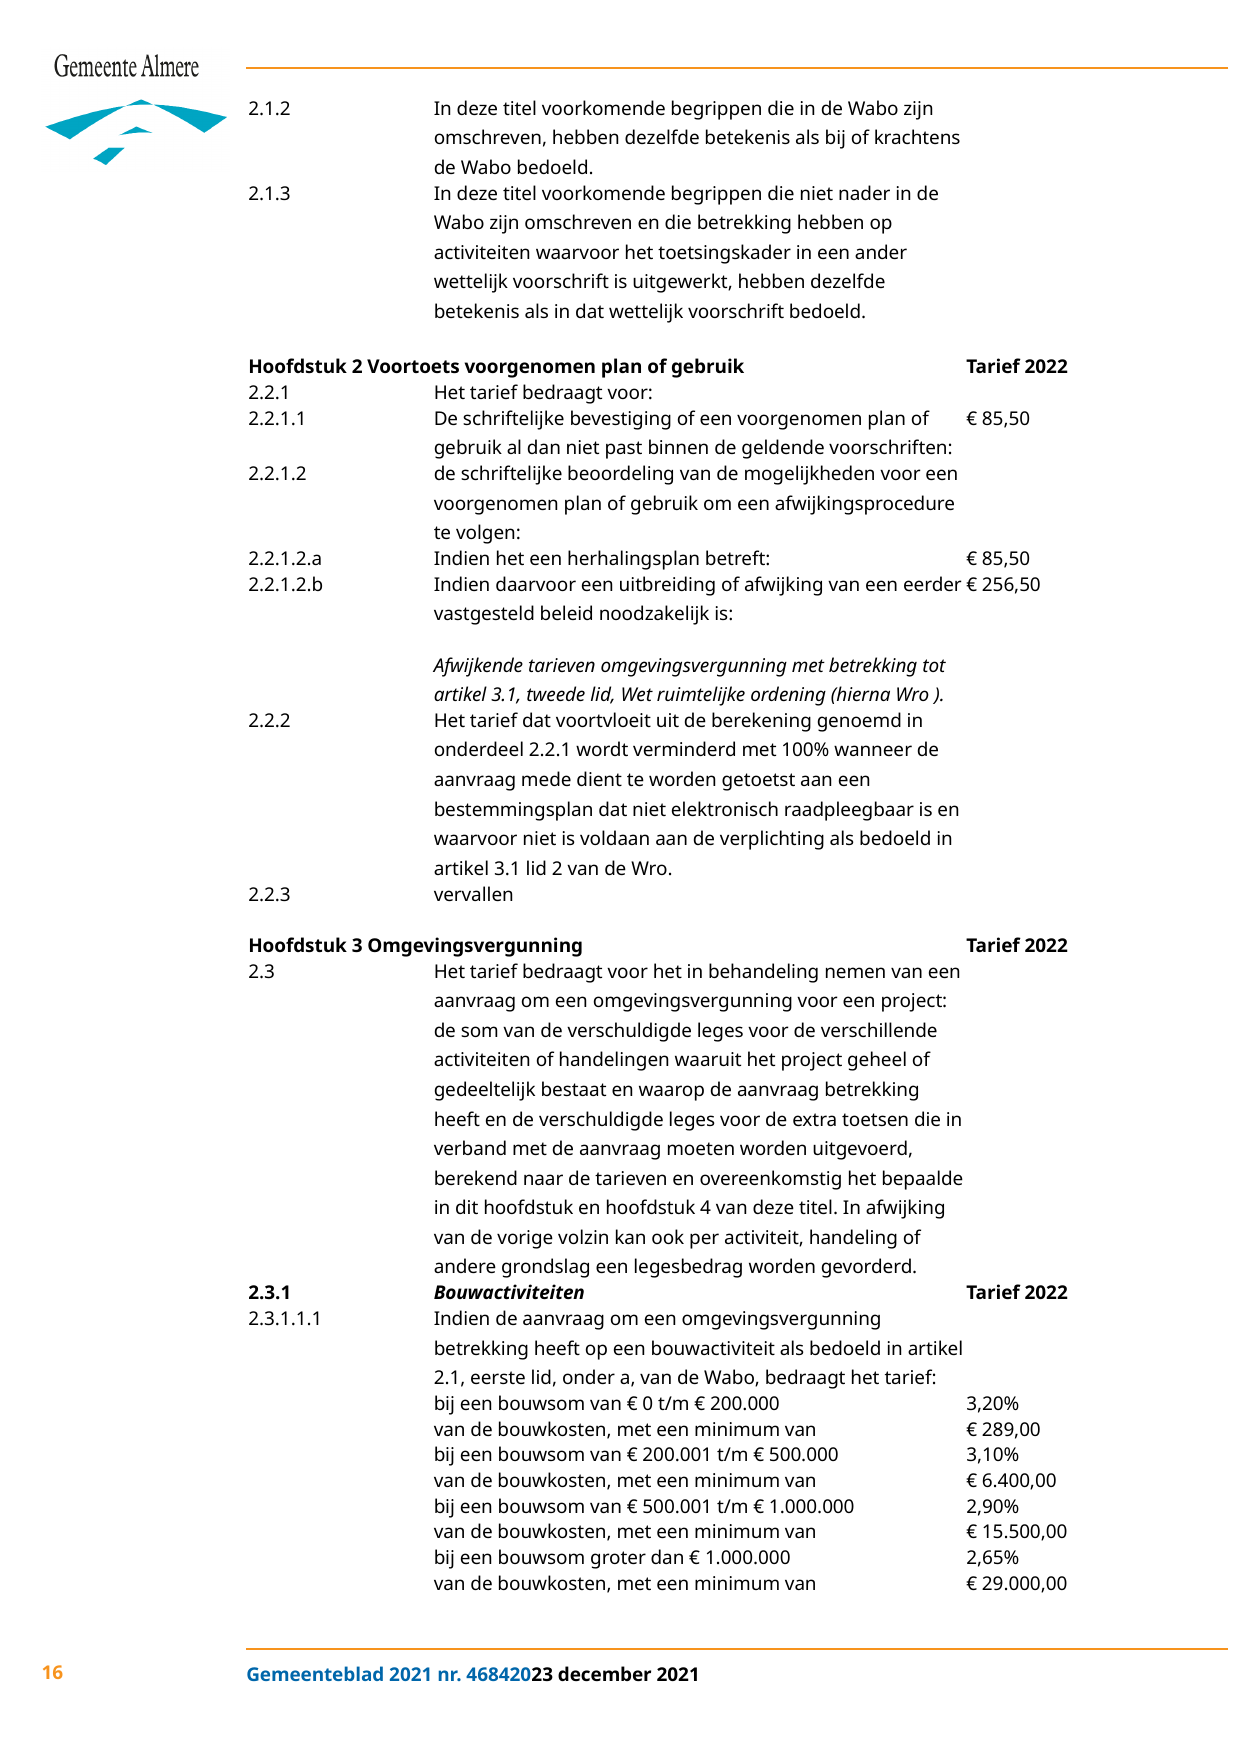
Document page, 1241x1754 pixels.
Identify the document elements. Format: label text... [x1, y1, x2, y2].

table_cell [966, 958, 1152, 1279]
table_cell 3,10% [966, 1442, 1152, 1467]
table_cell [966, 906, 1152, 932]
table_cell [248, 1570, 433, 1596]
table_cell 2,65% [966, 1545, 1152, 1570]
table_cell Indien de aanvraag om een omgevingsvergunning betrekking heeft op een bouwactiviteit als bedoeld in artikel 2.1, eerste lid, onder a, van de Wabo, bedraagt het tarief: [434, 1305, 966, 1390]
table_cell [248, 1545, 433, 1570]
table_cell 2.3.1.1.1 [248, 1305, 433, 1390]
table_cell [248, 1390, 433, 1416]
table_cell bij een bouwsom van € 200.001 t/m € 500.000 [434, 1442, 966, 1467]
table_cell Tarief 2022 [966, 932, 1152, 958]
table_cell 2,90% [966, 1493, 1152, 1519]
table_cell van de bouwkosten, met een minimum van [434, 1467, 966, 1493]
table_cell € 256,50 [966, 571, 1152, 626]
table_cell Hoofdstuk 3 Omgevingsvergunning [248, 932, 966, 958]
table_cell [966, 652, 1152, 707]
table_cell [966, 379, 1152, 405]
table_cell [248, 1493, 433, 1519]
table_cell Indien het een herhalingsplan betreft: [434, 545, 966, 571]
table_cell [966, 460, 1152, 545]
table_cell de schriftelijke beoordeling van de mogelijkheden voor een voorgenomen plan of gebruik om een afwijkingsprocedure te volgen: [434, 460, 966, 545]
table_cell van de bouwkosten, met een minimum van [434, 1570, 966, 1596]
table_cell 2.1.2 [248, 95, 433, 180]
table_cell Het tarief dat voortvloeit uit de berekening genoemd in onderdeel 2.2.1 wordt verminderd met 100% wanneer de aanvraag mede dient te worden getoetst aan een bestemmingsplan dat niet elektronisch raadpleegbaar is en waarvoor niet is voldaan aan de verplichting als bedoeld in artikel 3.1 lid 2 van de Wro. [434, 707, 966, 881]
table_cell € 85,50 [966, 545, 1152, 571]
table_cell [434, 906, 966, 932]
table_cell vervallen [434, 881, 966, 906]
table_cell Het tarief bedraagt voor: [434, 379, 966, 405]
table_cell 2.3.1 [248, 1280, 433, 1305]
table_cell 2.2.1.2 [248, 460, 433, 545]
table_cell [248, 652, 433, 707]
table_cell 2.2.3 [248, 881, 433, 906]
table_cell In deze titel voorkomende begrippen die in de Wabo zijn omschreven, hebben dezelfde betekenis als bij of krachtens de Wabo bedoeld. [434, 95, 966, 180]
table_cell [966, 626, 1152, 652]
table_cell In deze titel voorkomende begrippen die niet nader in de Wabo zijn omschreven en die betrekking hebben op activiteiten waarvoor het toetsingskader in een ander wettelijk voorschrift is uitgewerkt, hebben dezelfde betekenis als in dat wettelijk voorschrift bedoeld. [434, 180, 966, 324]
table_cell [248, 1416, 433, 1442]
table_cell € 29.000,00 [966, 1570, 1152, 1596]
table_cell € 6.400,00 [966, 1467, 1152, 1493]
table_cell 2.2.2 [248, 707, 433, 881]
table_cell [966, 707, 1152, 881]
table_cell [248, 1519, 433, 1544]
table_cell Indien daarvoor een uitbreiding of afwijking van een eerder vastgesteld beleid noodzakelijk is: [434, 571, 966, 626]
table_cell Afwijkende tarieven omgevingsvergunning met betrekking tot artikel 3.1, tweede lid, Wet ruimtelijke ordening (hierna Wro ). [434, 652, 966, 707]
picture [41, 47, 231, 172]
table_cell 2.2.1.1 [248, 405, 433, 460]
table_cell bij een bouwsom van € 500.001 t/m € 1.000.000 [434, 1493, 966, 1519]
table_cell Tarief 2022 [966, 1280, 1152, 1305]
table_cell € 85,50 [966, 405, 1152, 460]
table_cell 2.2.1.2.a [248, 545, 433, 571]
table_cell [434, 626, 966, 652]
table_cell € 289,00 [966, 1416, 1152, 1442]
table_cell Hoofdstuk 2 Voortoets voorgenomen plan of gebruik [248, 324, 966, 379]
table_cell van de bouwkosten, met een minimum van [434, 1416, 966, 1442]
table_cell [248, 1442, 433, 1467]
table_cell 2.2.1.2.b [248, 571, 433, 626]
table_cell Bouwactiviteiten [434, 1280, 966, 1305]
table_cell € 15.500,00 [966, 1519, 1152, 1544]
table_cell 3,20% [966, 1390, 1152, 1416]
table_cell De schriftelijke bevestiging of een voorgenomen plan of gebruik al dan niet past binnen de geldende voorschriften: [434, 405, 966, 460]
table_cell van de bouwkosten, met een minimum van [434, 1519, 966, 1544]
table_cell [966, 881, 1152, 906]
table_cell bij een bouwsom groter dan € 1.000.000 [434, 1545, 966, 1570]
table_cell 2.2.1 [248, 379, 433, 405]
table_cell [966, 95, 1152, 180]
table_cell bij een bouwsom van € 0 t/m € 200.000 [434, 1390, 966, 1416]
table_cell 2.3 [248, 958, 433, 1279]
table_cell [248, 906, 433, 932]
table_cell [248, 626, 433, 652]
table_cell 2.1.3 [248, 180, 433, 324]
table_cell [248, 1467, 433, 1493]
table_cell [966, 180, 1152, 324]
table_cell [966, 1305, 1152, 1390]
table_cell Het tarief bedraagt voor het in behandeling nemen van een aanvraag om een omgevingsvergunning voor een project: de som van de verschuldigde leges voor de verschillende activiteiten of handelingen waaruit het project geheel of gedeeltelijk bestaat en waarop de aanvraag betrekking heeft en de verschuldigde leges voor de extra toetsen die in verband met de aanvraag moeten worden uitgevoerd, berekend naar de tarieven en overeenkomstig het bepaalde in dit hoofdstuk en hoofdstuk 4 van deze titel. In afwijking van de vorige volzin kan ook per activiteit, handeling of andere grondslag een legesbedrag worden gevorderd. [434, 958, 966, 1279]
table_cell Tarief 2022 [966, 324, 1152, 379]
